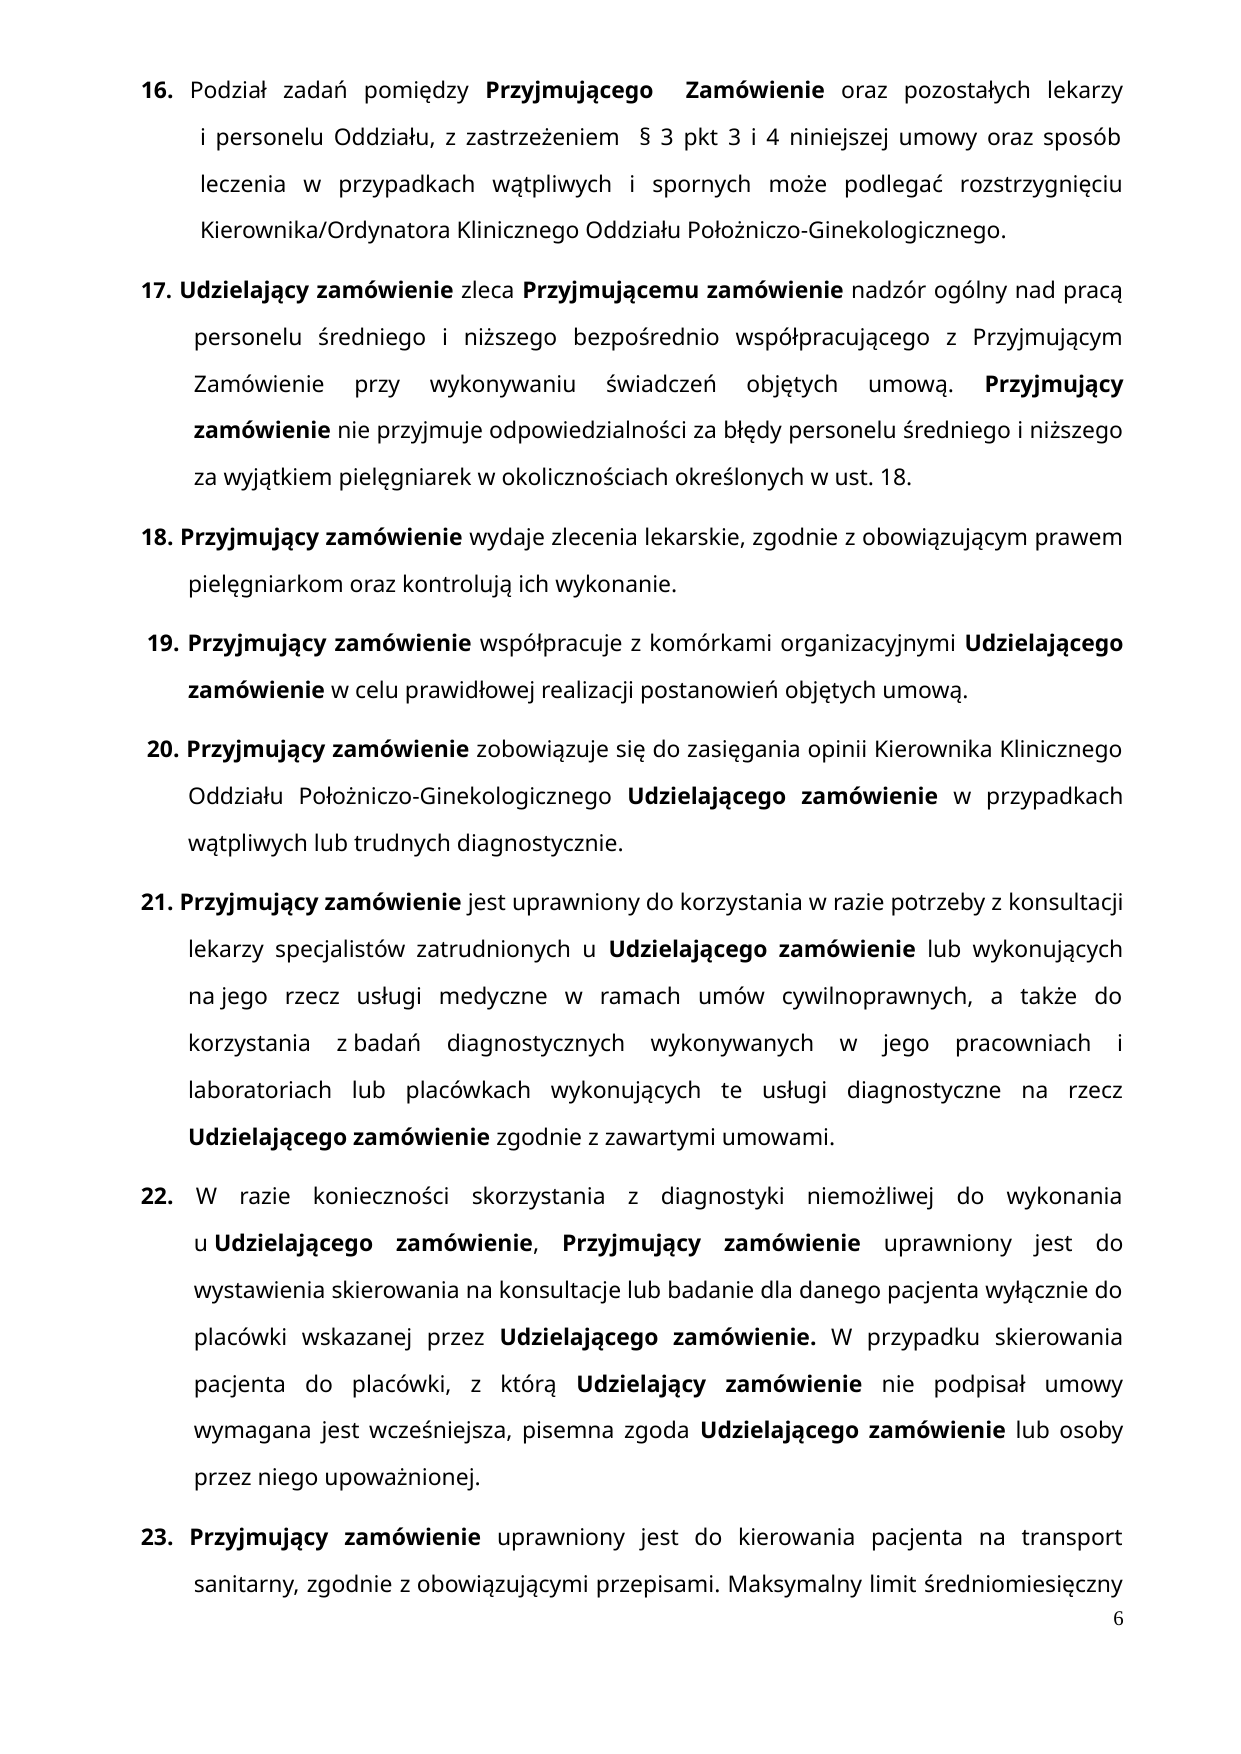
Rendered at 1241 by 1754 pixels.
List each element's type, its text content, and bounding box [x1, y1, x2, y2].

text 22. W razie konieczności skorzystania z diagnostyki niemożliwej do wykonania u Udzielającego zamówienie, Przyjmujący zamówienie uprawniony jest do wystawienia skierowania na konsultacje lub badanie dla danego pacjenta wyłącznie do placówki wskazanej przez Udzielającego zamówienie. W przypadku skierowania pacjenta do placówki, z którą Udzielający zamówienie nie podpisał umowy wymagana jest wcześniejsza, pisemna zgoda Udzielającego zamówienie lub osoby przez niego upoważnionej. [141, 1180, 1123, 1492]
text 20. Przyjmujący zamówienie zobowiązuje się do zasięgania opinii Kierownika Klinicznego Oddziału Położniczo-Ginekologicznego Udzielającego zamówienie w przypadkach wątpliwych lub trudnych diagnostycznie. [147, 733, 1123, 858]
text 21. Przyjmujący zamówienie jest uprawniony do korzystania w razie potrzeby z konsultacji lekarzy specjalistów zatrudnionych u Udzielającego zamówienie lub wykonujących na jego rzecz usługi medyczne w ramach umów cywilnoprawnych, a także do korzystania z badań diagnostycznych wykonywanych w jego pracowniach i laboratoriach lub placówkach wykonujących te usługi diagnostyczne na rzecz Udzielającego zamówienie zgodnie z zawartymi umowami. [141, 886, 1123, 1152]
text 18. Przyjmujący zamówienie wydaje zlecenia lekarskie, zgodnie z obowiązującym prawem pielęgniarkom oraz kontrolują ich wykonanie. [141, 521, 1123, 599]
text 23. Przyjmujący zamówienie uprawniony jest do kierowania pacjenta na transport sanitarny, zgodnie z obowiązującymi przepisami. Maksymalny limit średniomiesięczny [141, 1521, 1123, 1599]
text 16. Podział zadań pomiędzy Przyjmującego Zamówienie oraz pozostałych lekarzy i personelu Oddziału, z zastrzeżeniem § 3 pkt 3 i 4 niniejszej umowy oraz sposób leczenia w przypadkach wątpliwych i spornych może podlegać rozstrzygnięciu Kierownika/Ordynatora Klinicznego Oddziału Położniczo-Ginekologicznego. [141, 74, 1123, 246]
text 19. Przyjmujący zamówienie współpracuje z komórkami organizacyjnymi Udzielającego zamówienie w celu prawidłowej realizacji postanowień objętych umową. [147, 627, 1123, 705]
text 17. Udzielający zamówienie zleca Przyjmującemu zamówienie nadzór ogólny nad pracą personelu średniego i niższego bezpośrednio współpracującego z Przyjmującym Zamówienie przy wykonywaniu świadczeń objętych umową. Przyjmujący zamówienie nie przyjmuje odpowiedzialności za błędy personelu średniego i niższego za wyjątkiem pielęgniarek w okolicznościach określonych w ust. 18. [141, 274, 1123, 492]
